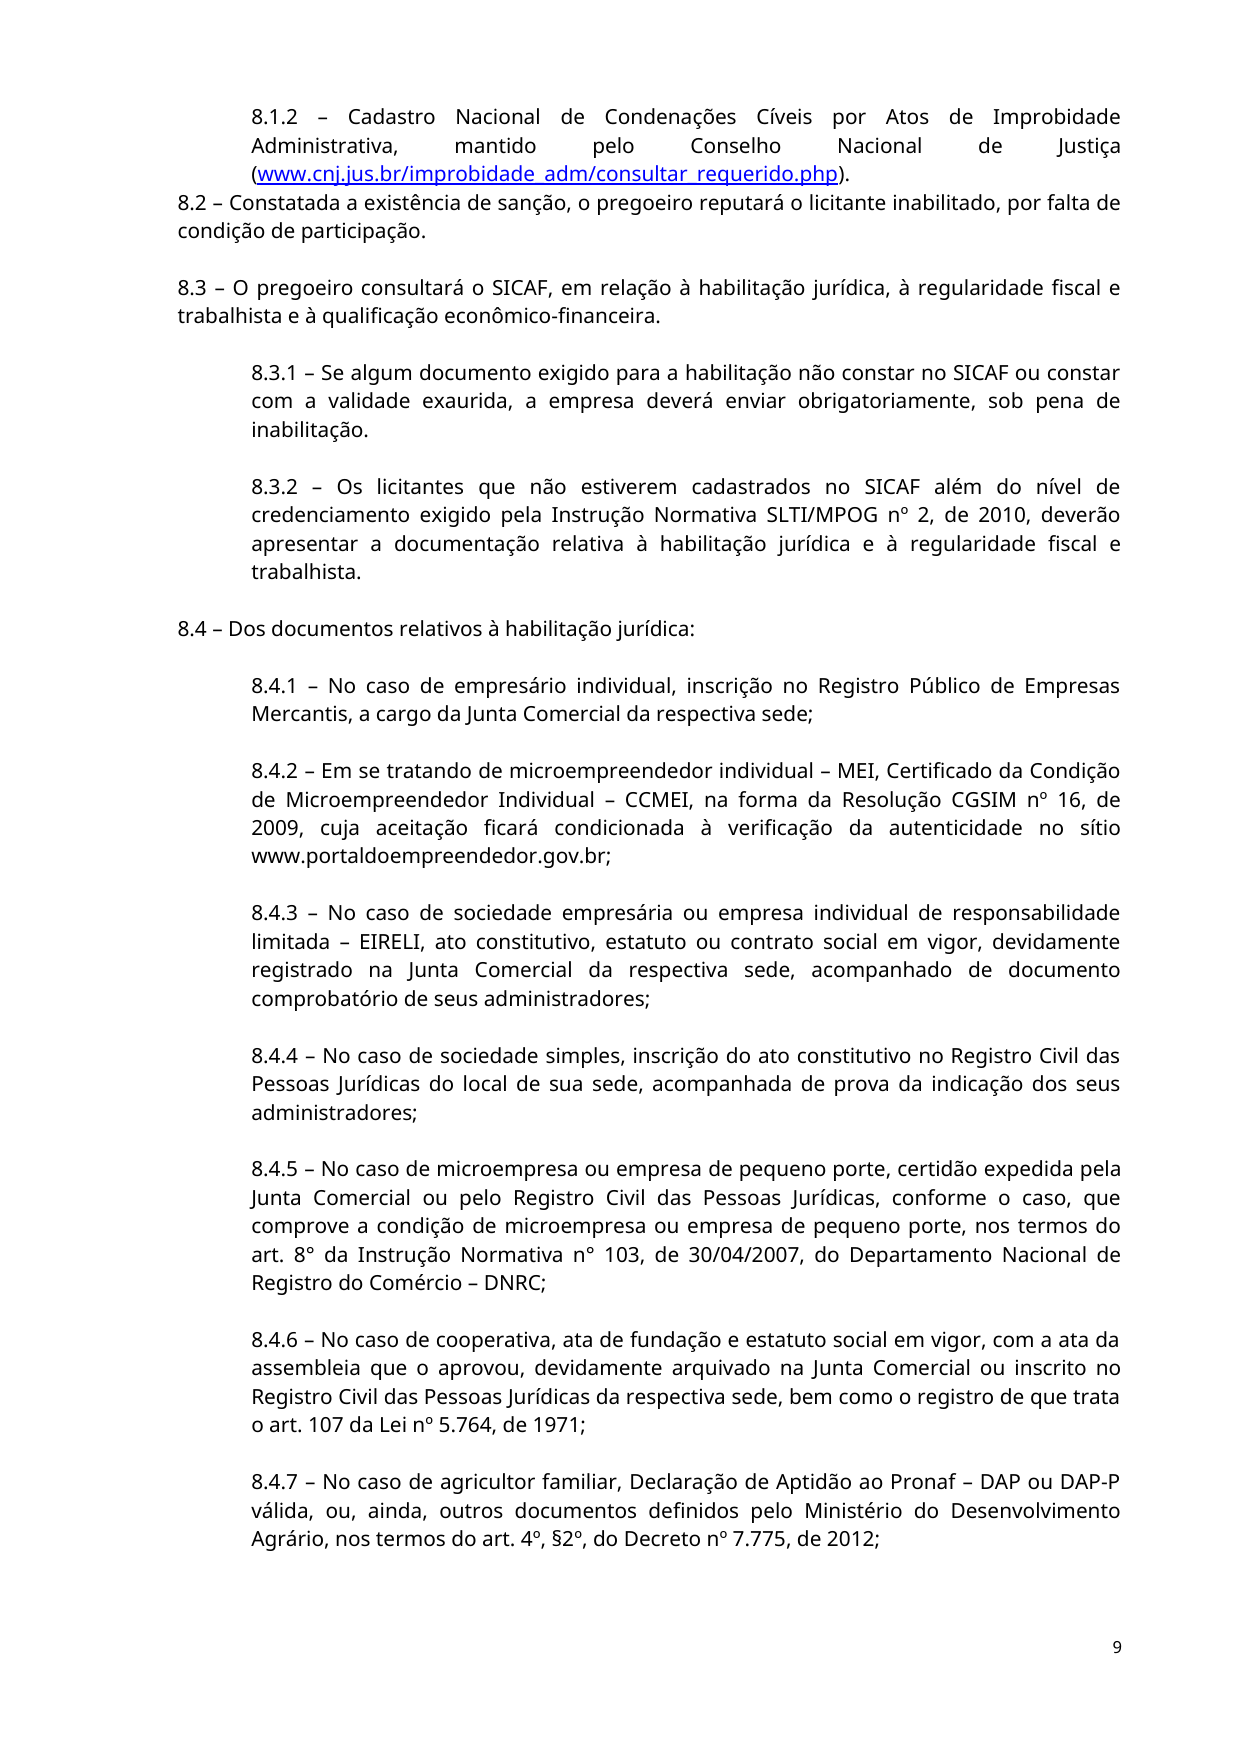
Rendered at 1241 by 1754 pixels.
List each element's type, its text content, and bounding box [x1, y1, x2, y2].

text 8.3 – O pregoeiro consultará o SICAF, em relação à habilitação jurídica, à regularidade fiscal e trabalhista e à qualificação econômico-financeira. [177, 273, 1122, 330]
text 8.4 – Dos documentos relativos à habilitação jurídica: [177, 614, 1122, 643]
text 8.3.1 – Se algum documento exigido para a habilitação não constar no SICAF ou constar com a validade exaurida, a empresa deverá enviar obrigatoriamente, sob pena de inabilitação. [251, 358, 1122, 443]
list 8.4.1 – No caso de empresário individual, inscrição no Registro Público de Empresas Mercantis, a cargo da Junta Comercial da respectiva sede; [251, 671, 1122, 728]
list 8.4.7 – No caso de agricultor familiar, Declaração de Aptidão ao Pronaf – DAP ou DAP-P válida, ou, ainda, outros documentos definidos pelo Ministério do Desenvolvimento Agrário, nos termos do art. 4º, §2º, do Decreto nº 7.775, de 2012; [251, 1467, 1122, 1553]
list 8.4.6 – No caso de cooperativa, ata de fundação e estatuto social em vigor, com a ata da assembleia que o aprovou, devidamente arquivado na Junta Comercial ou inscrito no Registro Civil das Pessoas Jurídicas da respectiva sede, bem como o registro de que trata o art. 107 da Lei nº 5.764, de 1971; [251, 1325, 1122, 1439]
list 8.3.2 – Os licitantes que não estiverem cadastrados no SICAF além do nível de credenciamento exigido pela Instrução Normativa SLTI/MPOG nº 2, de 2010, deverão apresentar a documentação relativa à habilitação jurídica e à regularidade fiscal e trabalhista. [251, 472, 1122, 586]
list 8.2 – Constatada a existência de sanção, o pregoeiro reputará o licitante inabilitado, por falta de condição de participação. [177, 188, 1122, 244]
list 8.4.3 – No caso de sociedade empresária ou empresa individual de responsabilidade limitada – EIRELI, ato constitutivo, estatuto ou contrato social em vigor, devidamente registrado na Junta Comercial da respectiva sede, acompanhado de documento comprobatório de seus administradores; [251, 898, 1122, 1012]
list 8.4.4 – No caso de sociedade simples, inscrição do ato constitutivo no Registro Civil das Pessoas Jurídicas do local de sua sede, acompanhada de prova da indicação dos seus administradores; [251, 1041, 1122, 1126]
list 8.1.2 – Cadastro Nacional de Condenações Cíveis por Atos de Improbidade Administrativa, mantido pelo Conselho Nacional de Justiça (www.cnj.jus.br/improbidade_adm/consultar_requerido.php). [251, 102, 1122, 188]
list 8.4.2 – Em se tratando de microempreendedor individual – MEI, Certificado da Condição de Microempreendedor Individual – CCMEI, na forma da Resolução CGSIM nº 16, de 2009, cuja aceitação ficará condicionada à verificação da autenticidade no sítio www.portaldoempreendedor.gov.br; [251, 756, 1122, 870]
list 8.4.5 – No caso de microempresa ou empresa de pequeno porte, certidão expedida pela Junta Comercial ou pelo Registro Civil das Pessoas Jurídicas, conforme o caso, que comprove a condição de microempresa ou empresa de pequeno porte, nos termos do art. 8° da Instrução Normativa n° 103, de 30/04/2007, do Departamento Nacional de Registro do Comércio – DNRC; [251, 1154, 1122, 1297]
